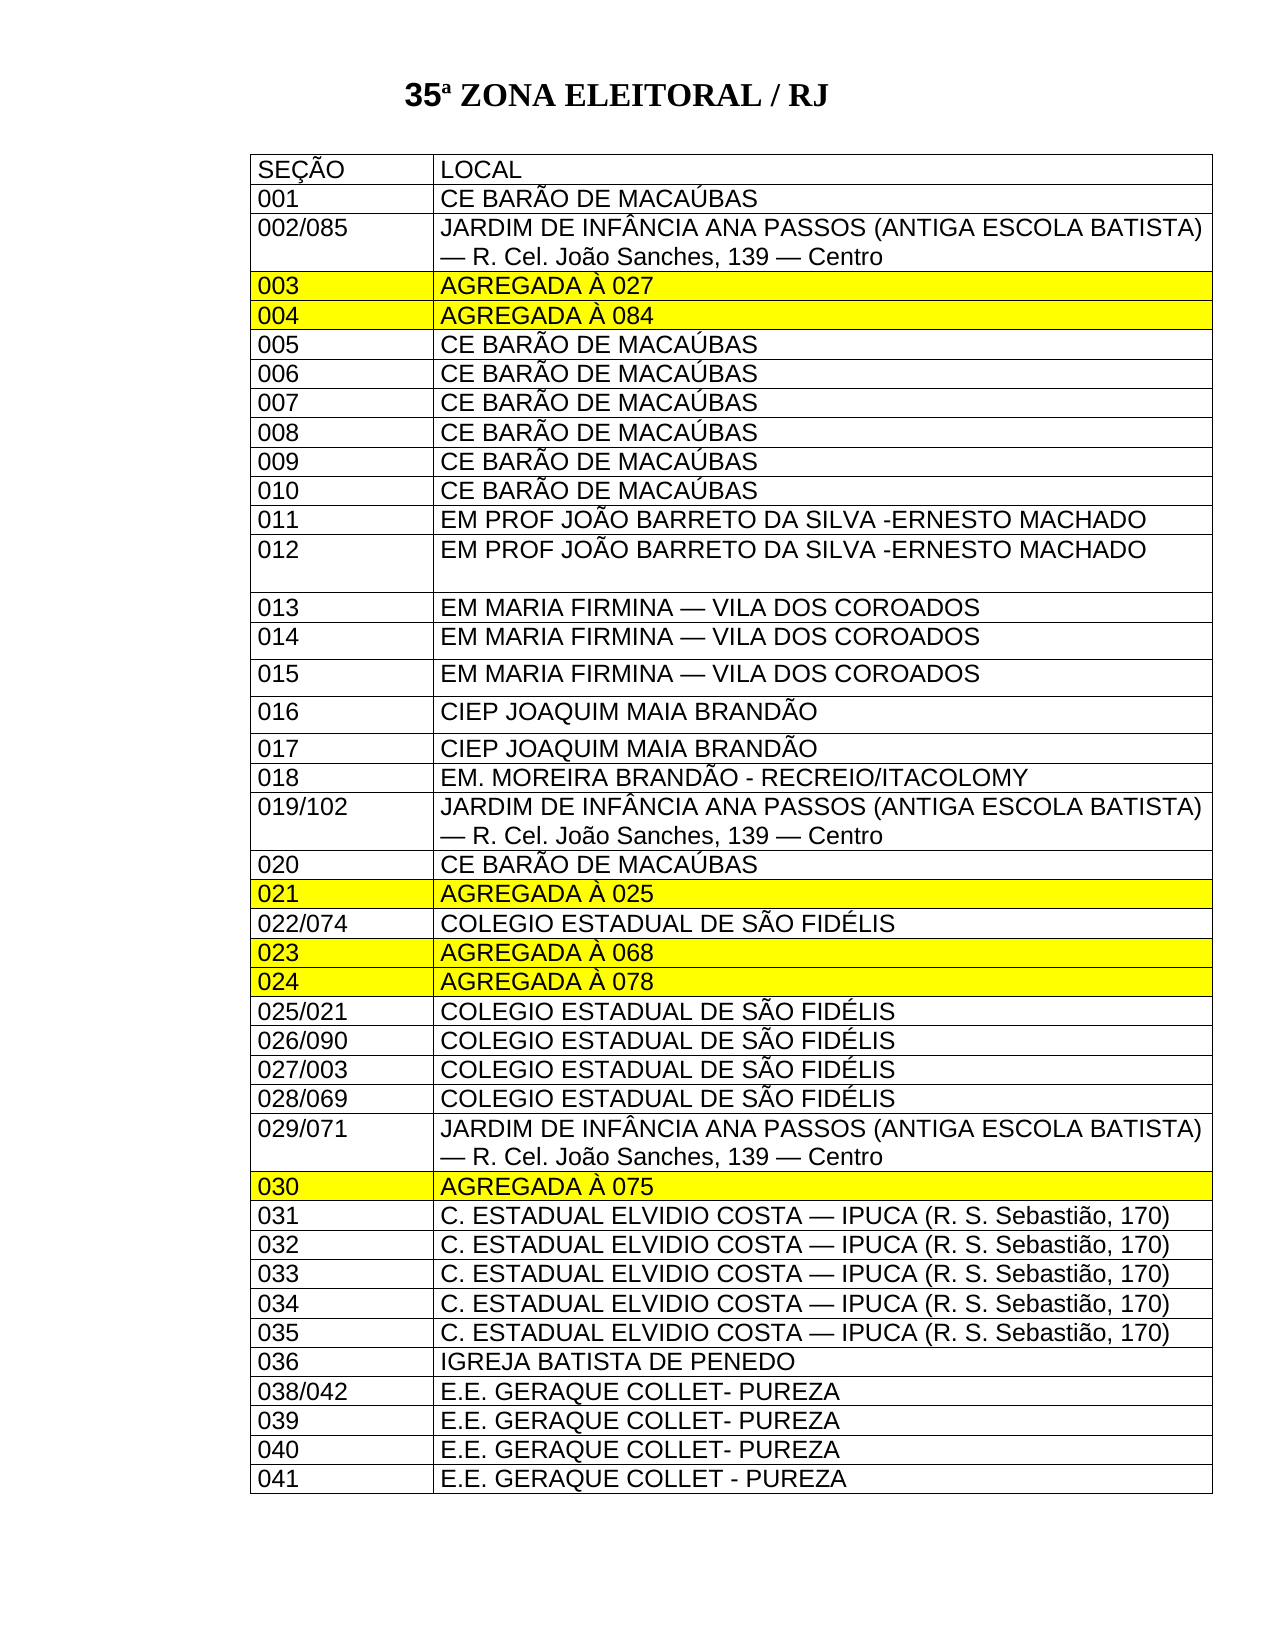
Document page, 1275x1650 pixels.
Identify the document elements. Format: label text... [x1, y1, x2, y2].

table_cell COLEGIO ESTADUAL DE SÃO FIDÉLIS [434, 1056, 1212, 1084]
table_cell JARDIM DE INFÂNCIA ANA PASSOS (ANTIGA ESCOLA BATISTA) — R. Cel. João Sanches, 139 — Centro [434, 1114, 1212, 1171]
table_cell 003 [251, 272, 433, 300]
table_cell 010 [251, 477, 433, 505]
table_cell E.E. GERAQUE COLLET- PUREZA [434, 1406, 1212, 1434]
table_cell 034 [251, 1289, 433, 1317]
table_cell 040 [251, 1436, 433, 1464]
table_cell C. ESTADUAL ELVIDIO COSTA — IPUCA (R. S. Sebastião, 170) [434, 1260, 1212, 1288]
table_cell 008 [251, 418, 433, 446]
table_cell 012 [251, 535, 433, 592]
table_cell 028/069 [251, 1085, 433, 1113]
table_cell COLEGIO ESTADUAL DE SÃO FIDÉLIS [434, 909, 1212, 937]
table_cell 001 [251, 185, 433, 213]
table_cell 017 [251, 734, 433, 762]
table_cell 007 [251, 389, 433, 417]
table_cell 005 [251, 330, 433, 359]
table_cell 022/074 [251, 909, 433, 937]
table_cell CE BARÃO DE MACAÚBAS [434, 389, 1212, 417]
table_cell 024 [251, 968, 433, 996]
table_cell AGREGADA À 078 [434, 968, 1212, 996]
table_cell E.E. GERAQUE COLLET- PUREZA [434, 1436, 1212, 1464]
table_cell CE BARÃO DE MACAÚBAS [434, 185, 1212, 213]
table_cell C. ESTADUAL ELVIDIO COSTA — IPUCA (R. S. Sebastião, 170) [434, 1289, 1212, 1317]
table_cell 009 [251, 448, 433, 476]
table_cell 030 [251, 1172, 433, 1200]
table_cell E.E. GERAQUE COLLET - PUREZA [434, 1465, 1212, 1493]
table_cell 006 [251, 360, 433, 388]
table_cell 014 [251, 623, 433, 659]
table_cell 019/102 [251, 793, 433, 850]
table_cell COLEGIO ESTADUAL DE SÃO FIDÉLIS [434, 1085, 1212, 1113]
table_cell C. ESTADUAL ELVIDIO COSTA — IPUCA (R. S. Sebastião, 170) [434, 1201, 1212, 1230]
table_cell CIEP JOAQUIM MAIA BRANDÃO [434, 697, 1212, 733]
table_cell CE BARÃO DE MACAÚBAS [434, 418, 1212, 446]
table_cell 025/021 [251, 997, 433, 1025]
table_cell 013 [251, 593, 433, 622]
table_cell AGREGADA À 084 [434, 301, 1212, 329]
table_cell 031 [251, 1201, 433, 1230]
table_cell 020 [251, 851, 433, 879]
table_cell CE BARÃO DE MACAÚBAS [434, 477, 1212, 505]
table_cell EM MARIA FIRMINA — VILA DOS COROADOS [434, 593, 1212, 622]
table_cell E.E. GERAQUE COLLET- PUREZA [434, 1377, 1212, 1405]
table_cell EM MARIA FIRMINA — VILA DOS COROADOS [434, 660, 1212, 696]
table_cell CIEP JOAQUIM MAIA BRANDÃO [434, 734, 1212, 762]
table_cell EM PROF JOÃO BARRETO DA SILVA -ERNESTO MACHADO [434, 535, 1212, 592]
table_cell C. ESTADUAL ELVIDIO COSTA — IPUCA (R. S. Sebastião, 170) [434, 1319, 1212, 1347]
table_cell EM PROF JOÃO BARRETO DA SILVA -ERNESTO MACHADO [434, 506, 1212, 534]
table_cell JARDIM DE INFÂNCIA ANA PASSOS (ANTIGA ESCOLA BATISTA) — R. Cel. João Sanches, 139 — Centro [434, 214, 1212, 271]
table_cell 029/071 [251, 1114, 433, 1171]
table_header LOCAL [434, 155, 1212, 183]
table_cell JARDIM DE INFÂNCIA ANA PASSOS (ANTIGA ESCOLA BATISTA) — R. Cel. João Sanches, 139 — Centro [434, 793, 1212, 850]
table_cell 004 [251, 301, 433, 329]
table_cell 026/090 [251, 1026, 433, 1054]
table_cell 041 [251, 1465, 433, 1493]
table_cell 018 [251, 764, 433, 792]
table_cell C. ESTADUAL ELVIDIO COSTA — IPUCA (R. S. Sebastião, 170) [434, 1231, 1212, 1259]
table_cell AGREGADA À 068 [434, 939, 1212, 967]
table_cell 023 [251, 939, 433, 967]
table_cell COLEGIO ESTADUAL DE SÃO FIDÉLIS [434, 1026, 1212, 1054]
table_cell EM. MOREIRA BRANDÃO - RECREIO/ITACOLOMY [434, 764, 1212, 792]
table_cell 002/085 [251, 214, 433, 271]
table_cell COLEGIO ESTADUAL DE SÃO FIDÉLIS [434, 997, 1212, 1025]
table_cell 033 [251, 1260, 433, 1288]
table_header SEÇÃO [251, 155, 433, 183]
table_cell AGREGADA À 025 [434, 880, 1212, 908]
table_cell CE BARÃO DE MACAÚBAS [434, 851, 1212, 879]
table_cell CE BARÃO DE MACAÚBAS [434, 330, 1212, 359]
table_cell 021 [251, 880, 433, 908]
table_cell 039 [251, 1406, 433, 1434]
table_cell AGREGADA À 075 [434, 1172, 1212, 1200]
table_cell 038/042 [251, 1377, 433, 1405]
table_cell CE BARÃO DE MACAÚBAS [434, 448, 1212, 476]
table_cell 016 [251, 697, 433, 733]
table_cell 015 [251, 660, 433, 696]
table_cell 011 [251, 506, 433, 534]
table_cell AGREGADA À 027 [434, 272, 1212, 300]
table_cell 027/003 [251, 1056, 433, 1084]
table_cell 032 [251, 1231, 433, 1259]
table_cell 036 [251, 1348, 433, 1376]
table_cell CE BARÃO DE MACAÚBAS [434, 360, 1212, 388]
table_cell IGREJA BATISTA DE PENEDO [434, 1348, 1212, 1376]
table_cell EM MARIA FIRMINA — VILA DOS COROADOS [434, 623, 1212, 659]
table_cell 035 [251, 1319, 433, 1347]
